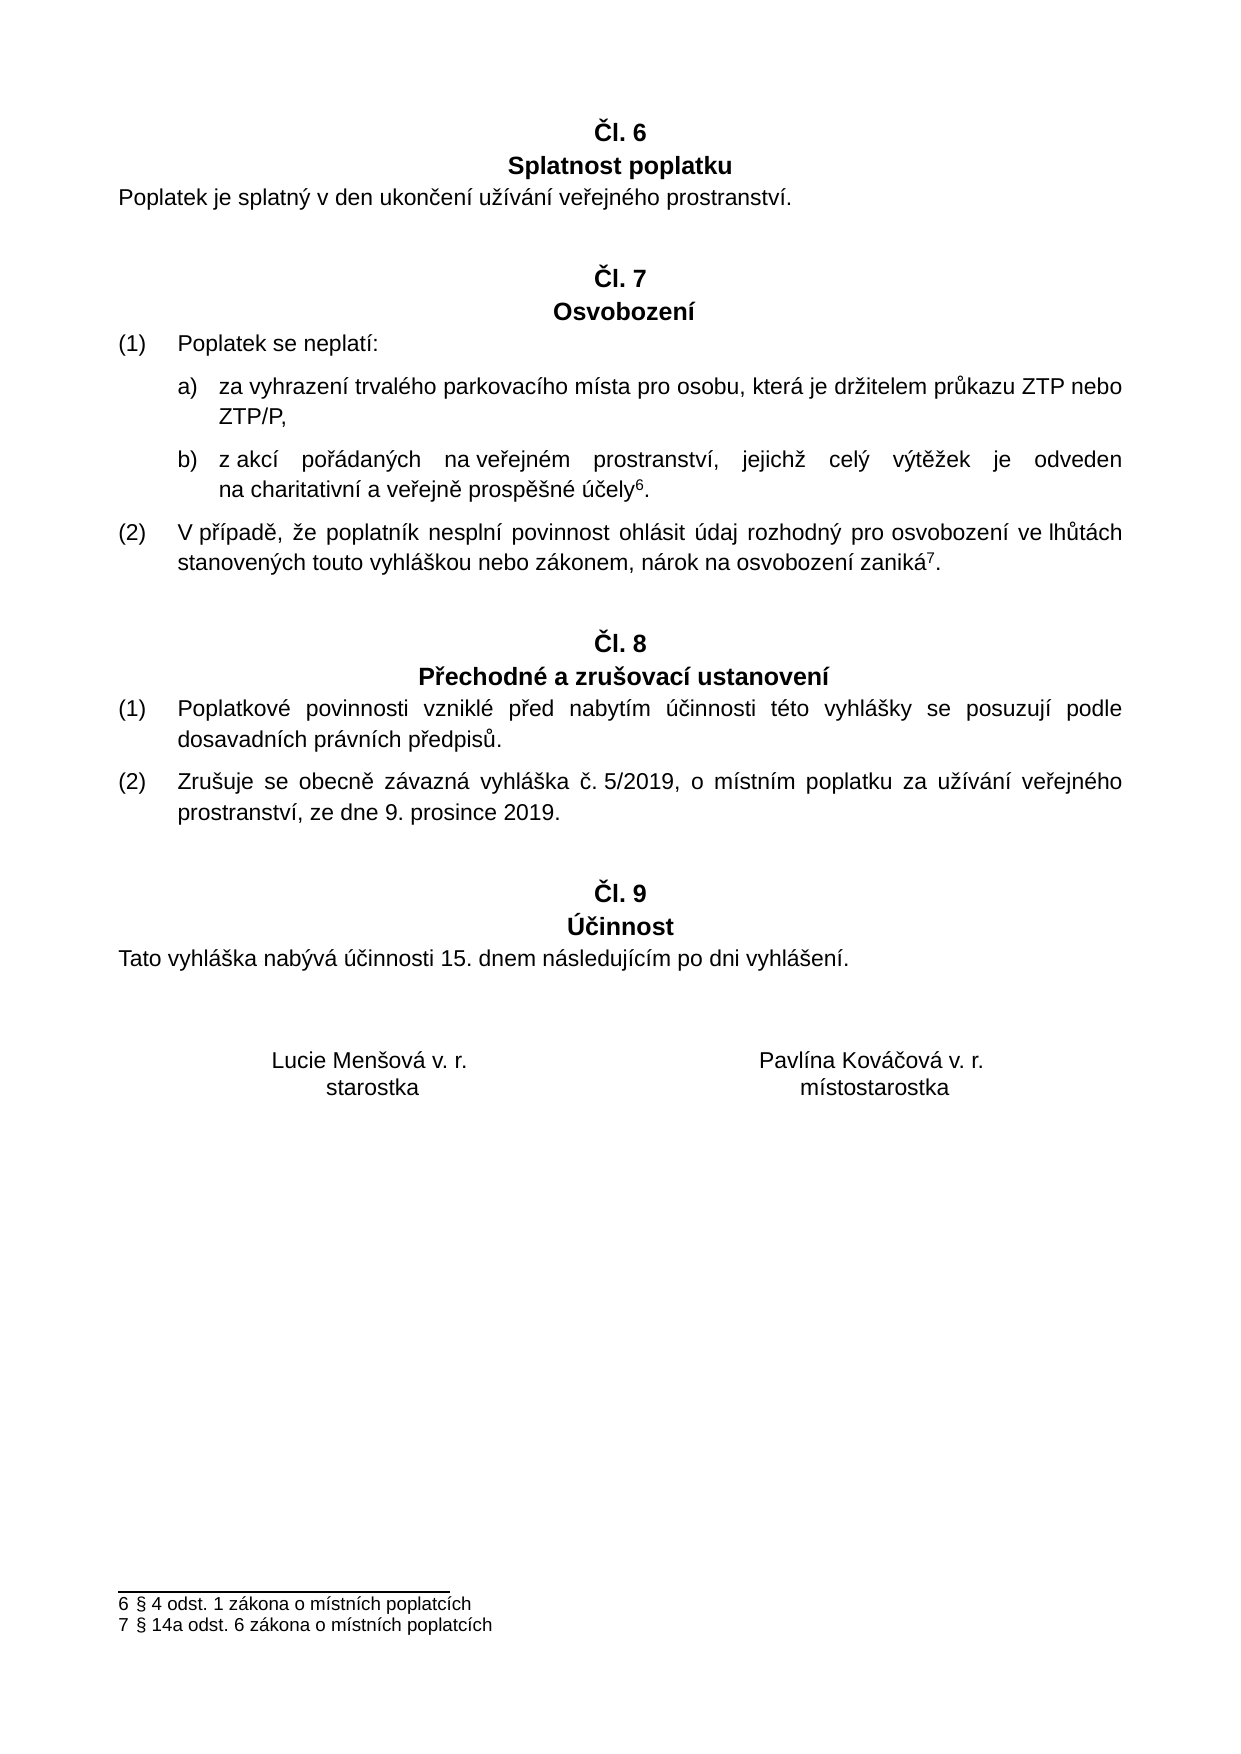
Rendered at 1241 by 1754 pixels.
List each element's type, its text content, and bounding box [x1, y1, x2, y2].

list V případě, že poplatník nesplní povinnost ohlásit údaj rozhodný pro osvobození ve lhůtách stanovených touto vyhláškou nebo zákonem, nárok na osvobození zaniká. [118, 519, 1122, 576]
list z akcí pořádaných na veřejném prostranství, jejichž celý výtěžek je odveden na charitativní a veřejně prospěšné účely. [177, 446, 1122, 503]
table_cell [118, 1106, 620, 1224]
subtitle Čl. 9 Účinnost [118, 879, 1122, 941]
list Zrušuje se obecně závazná vyhláška č. 5/2019, o místním poplatku za užívání veřejného prostranství, ze dne 9. prosince 2019. [118, 768, 1122, 825]
subtitle Čl. 6 Splatnost poplatku [118, 118, 1122, 180]
list § 14a odst. 6 zákona o místních poplatcích [118, 1614, 1122, 1635]
list Poplatkové povinnosti vzniklé před nabytím účinnosti této vyhlášky se posuzují podle dosavadních právních předpisů. [118, 695, 1122, 752]
list za vyhrazení trvalého parkovacího místa pro osobu, která je držitelem průkazu ZTP nebo ZTP/P, [177, 373, 1122, 430]
list Poplatek se neplatí: [118, 330, 1122, 357]
table_cell [620, 1106, 1122, 1224]
subtitle Čl. 8 Přechodné a zrušovací ustanovení [118, 629, 1122, 691]
table_header Pavlína Kováčová v. r. místostarostka [620, 988, 1122, 1106]
list § 4 odst. 1 zákona o místních poplatcích [118, 1592, 1122, 1614]
text Tato vyhláška nabývá účinnosti 15. dnem následujícím po dni vyhlášení. [118, 945, 1122, 971]
text Poplatek je splatný v den ukončení užívání veřejného prostranství. [118, 184, 1122, 211]
table_header Lucie Menšová v. r. starostka [118, 988, 620, 1106]
subtitle Čl. 7 Osvobození [118, 264, 1122, 326]
